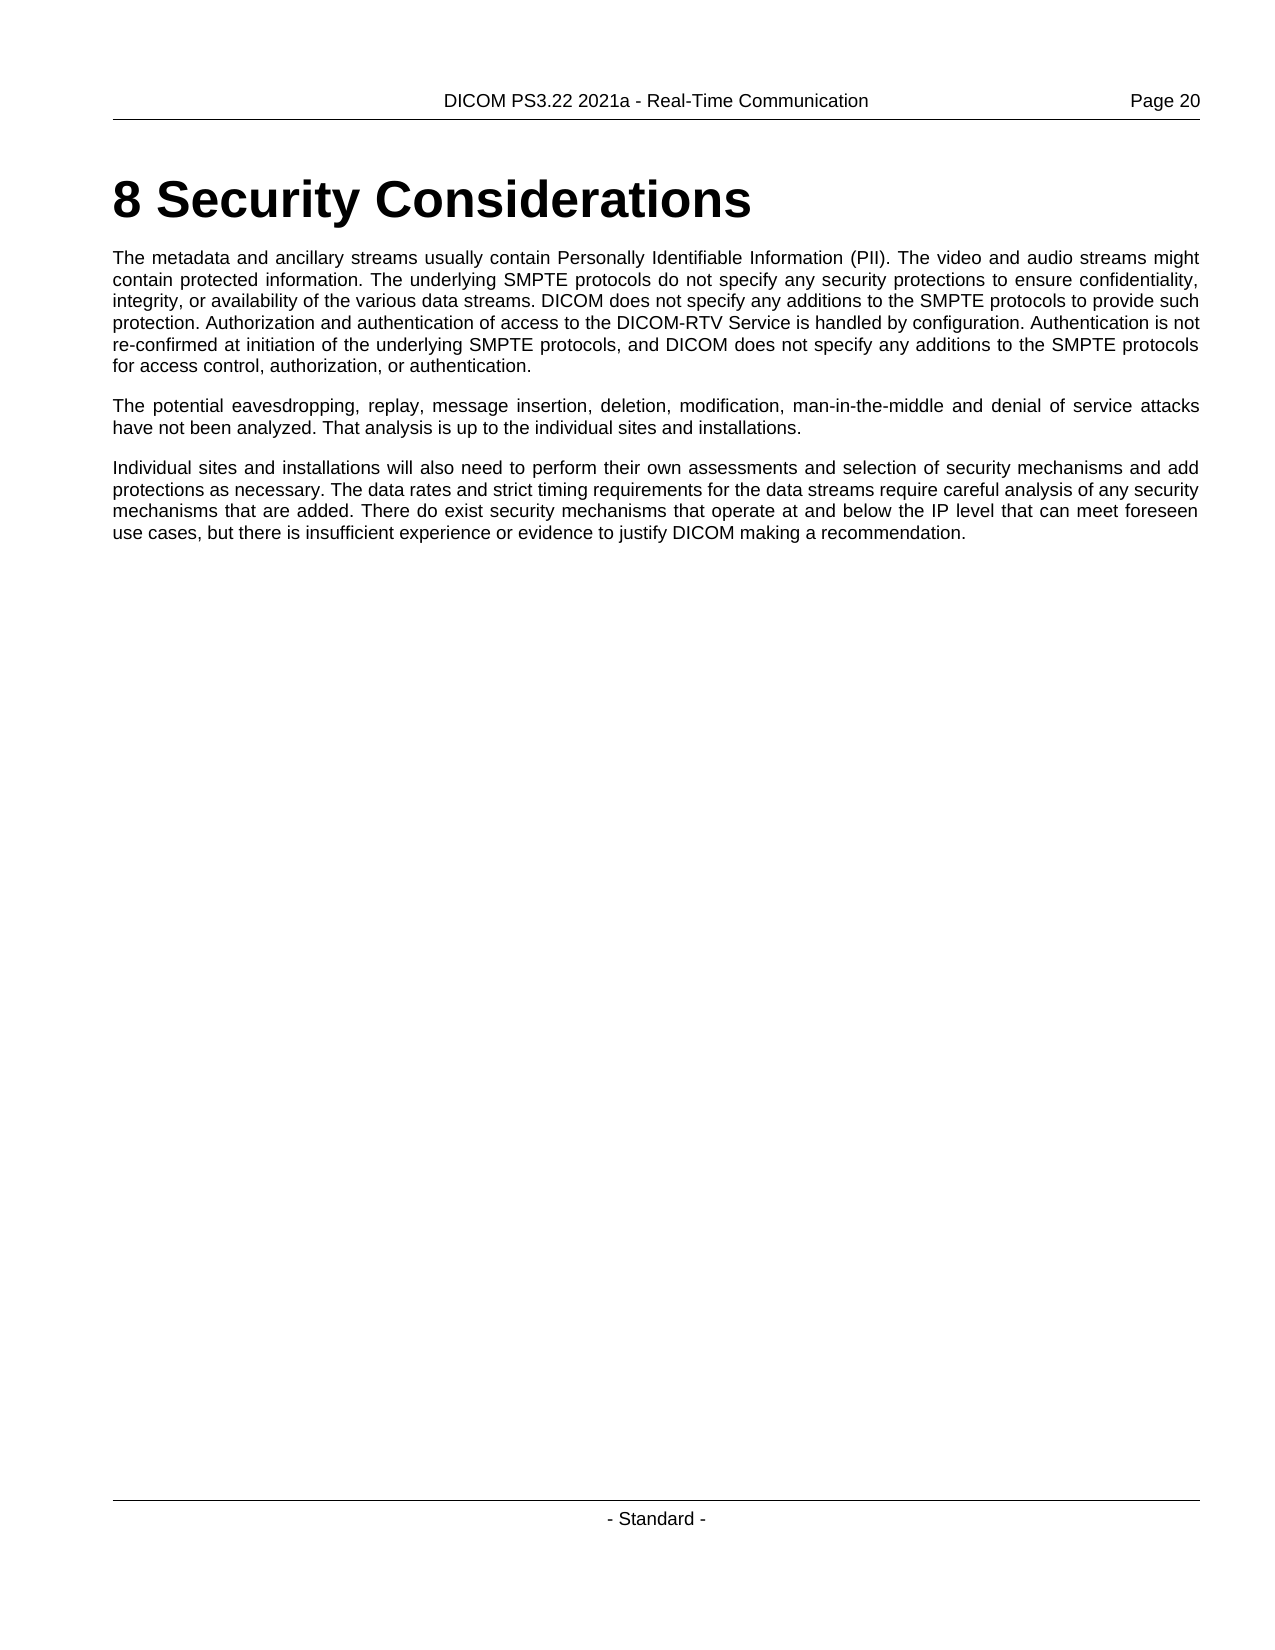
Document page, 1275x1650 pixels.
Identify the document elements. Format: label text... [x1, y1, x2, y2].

text The potential eavesdropping, replay, message insertion, deletion, modification, man-in-the-middle and denial of service attacks have not been analyzed. That analysis is up to the individual sites and installations. [112, 395, 1200, 438]
text Individual sites and installations will also need to perform their own assessments and selection of security mechanisms and add protections as necessary. The data rates and strict timing requirements for the data streams require careful analysis of any security mechanisms that are added. There do exist security mechanisms that operate at and below the IP level that can meet foreseen use cases, but there is insufficient experience or evidence to justify DICOM making a recommendation. [112, 457, 1200, 543]
text The metadata and ancillary streams usually contain Personally Identifiable Information (PII). The video and audio streams might contain protected information. The underlying SMPTE protocols do not specify any security protections to ensure confidentiality, integrity, or availability of the various data streams. DICOM does not specify any additions to the SMPTE protocols to provide such protection. Authorization and authentication of access to the DICOM-RTV Service is handled by configuration. Authentication is not re-confirmed at initiation of the underlying SMPTE protocols, and DICOM does not specify any additions to the SMPTE protocols for access control, authorization, or authentication. [112, 247, 1200, 376]
text 8 Security Considerations [112, 169, 1200, 228]
